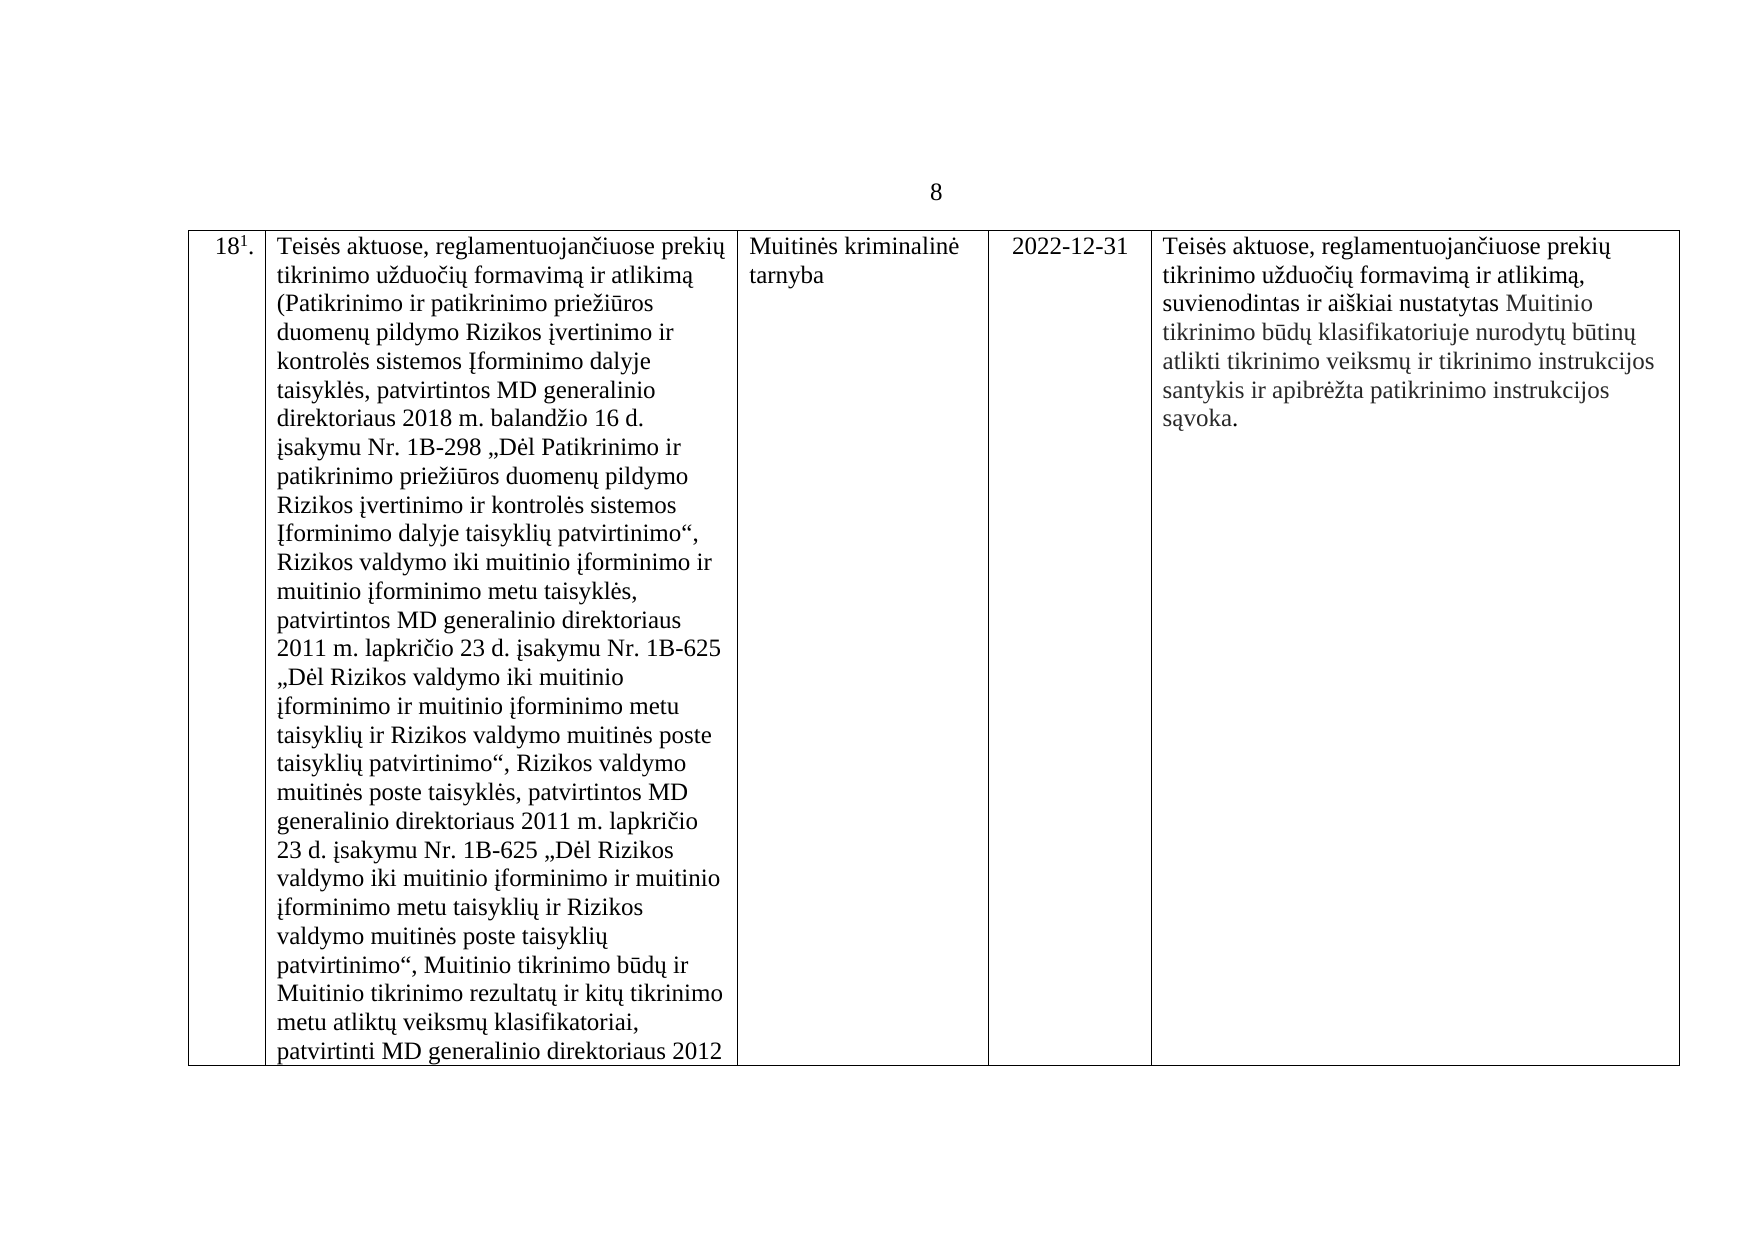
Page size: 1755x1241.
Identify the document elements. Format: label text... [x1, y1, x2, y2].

table_cell Teisės aktuose, reglamentuojančiuose prekių tikrinimo užduočių formavimą ir atlikimą (Patikrinimo ir patikrinimo priežiūros duomenų pildymo Rizikos įvertinimo ir kontrolės sistemos Įforminimo dalyje taisyklės, patvirtintos MD generalinio direktoriaus 2018 m. balandžio 16 d. įsakymu Nr. 1B-298 „Dėl Patikrinimo ir patikrinimo priežiūros duomenų pildymo Rizikos įvertinimo ir kontrolės sistemos Įforminimo dalyje taisyklių patvirtinimo“, Rizikos valdymo iki muitinio įforminimo ir muitinio įforminimo metu taisyklės, patvirtintos MD generalinio direktoriaus 2011 m. lapkričio 23 d. įsakymu Nr. 1B-625 „Dėl Rizikos valdymo iki muitinio įforminimo ir muitinio įforminimo metu taisyklių ir Rizikos valdymo muitinės poste taisyklių patvirtinimo“, Rizikos valdymo muitinės poste taisyklės, patvirtintos MD generalinio direktoriaus 2011 m. lapkričio 23 d. įsakymu Nr. 1B-625 „Dėl Rizikos valdymo iki muitinio įforminimo ir muitinio įforminimo metu taisyklių ir Rizikos valdymo muitinės poste taisyklių patvirtinimo“, Muitinio tikrinimo būdų ir Muitinio tikrinimo rezultatų ir kitų tikrinimo metu atliktų veiksmų klasifikatoriai, patvirtinti MD generalinio direktoriaus 2012 [266, 231, 737, 1065]
table_cell Muitinės kriminalinė tarnyba [738, 231, 988, 1065]
table_cell 2022-12-31 [989, 231, 1151, 1065]
table_cell Teisės aktuose, reglamentuojančiuose prekių tikrinimo užduočių formavimą ir atlikimą, suvienodintas ir aiškiai nustatytas Muitinio tikrinimo būdų klasifikatoriuje nurodytų būtinų atlikti tikrinimo veiksmų ir tikrinimo instrukcijos santykis ir apibrėžta patikrinimo instrukcijos sąvoka. [1152, 231, 1679, 1065]
table_cell 181. [189, 231, 265, 1065]
